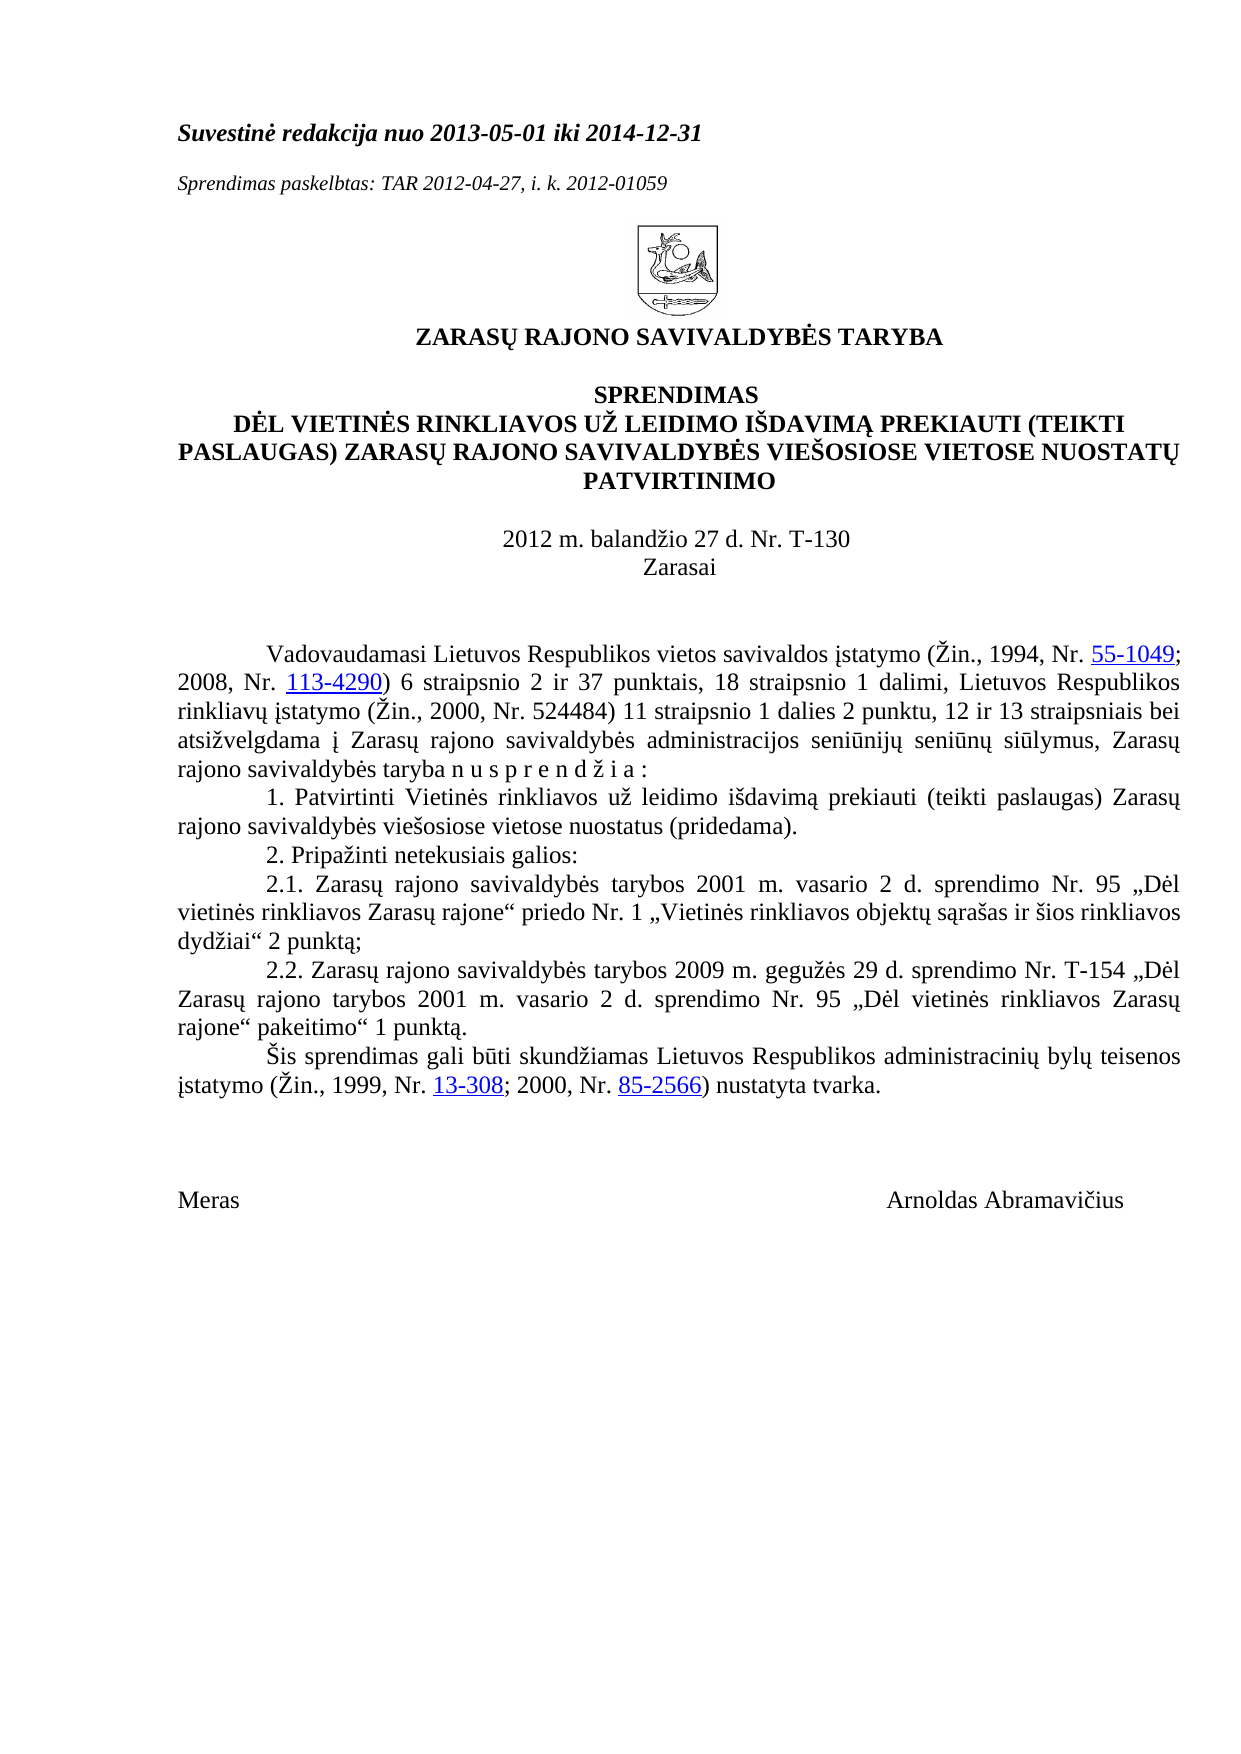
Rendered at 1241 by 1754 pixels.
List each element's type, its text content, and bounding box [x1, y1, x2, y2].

text ZARASŲ RAJONO SAVIVALDYBĖS TARYBA [177, 322, 1181, 351]
text 2. Pripažinti netekusiais galios: [177, 840, 1181, 869]
text Suvestinė redakcija nuo 2013-05-01 iki 2014-12-31 [177, 118, 1181, 147]
text Vadovaudamasi Lietuvos Respublikos vietos savivaldos įstatymo (Žin., 1994, Nr. 55-1049; 2008, Nr. 113-4290) 6 straipsnio 2 ir 37 punktais, 18 straipsnio 1 dalimi, Lietuvos Respublikos rinkliavų įstatymo (Žin., 2000, Nr. 524484) 11 straipsnio 1 dalies 2 punktu, 12 ir 13 straipsniais bei atsižvelgdama į Zarasų rajono savivaldybės administracijos seniūnijų seniūnų siūlymus, Zarasų rajono savivaldybės taryba nusprendžia: [177, 639, 1181, 782]
text Zarasai [177, 552, 1181, 581]
text Meras Arnoldas Abramavičius [177, 1185, 1181, 1214]
text 2.2. Zarasų rajono savivaldybės tarybos 2009 m. gegužės 29 d. sprendimo Nr. T-154 „Dėl Zarasų rajono tarybos 2001 m. vasario 2 d. sprendimo Nr. 95 „Dėl vietinės rinkliavos Zarasų rajone“ pakeitimo“ 1 punktą. [177, 955, 1181, 1041]
text DĖL VIETINĖS RINKLIAVOS UŽ LEIDIMO IŠDAVIMĄ PREKIAUTI (TEIKTI PASLAUGAS) ZARASŲ RAJONO SAVIVALDYBĖS VIEŠOSIOSE VIETOSE NUOSTATŲ PATVIRTINIMO [177, 409, 1181, 495]
text 2012 m. balandžio 27 d. Nr. T-130 [177, 524, 1181, 552]
text Šis sprendimas gali būti skundžiamas Lietuvos Respublikos administracinių bylų teisenos įstatymo (Žin., 1999, Nr. 13-308; 2000, Nr. 85-2566) nustatyta tvarka. [177, 1041, 1181, 1099]
text 1. Patvirtinti Vietinės rinkliavos už leidimo išdavimą prekiauti (teikti paslaugas) Zarasų rajono savivaldybės viešosiose vietose nuostatus (pridedama). [177, 782, 1181, 840]
text SPRENDIMAS [177, 380, 1181, 409]
text 2.1. Zarasų rajono savivaldybės tarybos 2001 m. vasario 2 d. sprendimo Nr. 95 „Dėl vietinės rinkliavos Zarasų rajone“ priedo Nr. 1 „Vietinės rinkliavos objektų sąrašas ir šios rinkliavos dydžiai“ 2 punktą; [177, 869, 1181, 955]
text Sprendimas paskelbtas: TAR 2012-04-27, i. k. 2012-01059 [177, 171, 1181, 195]
